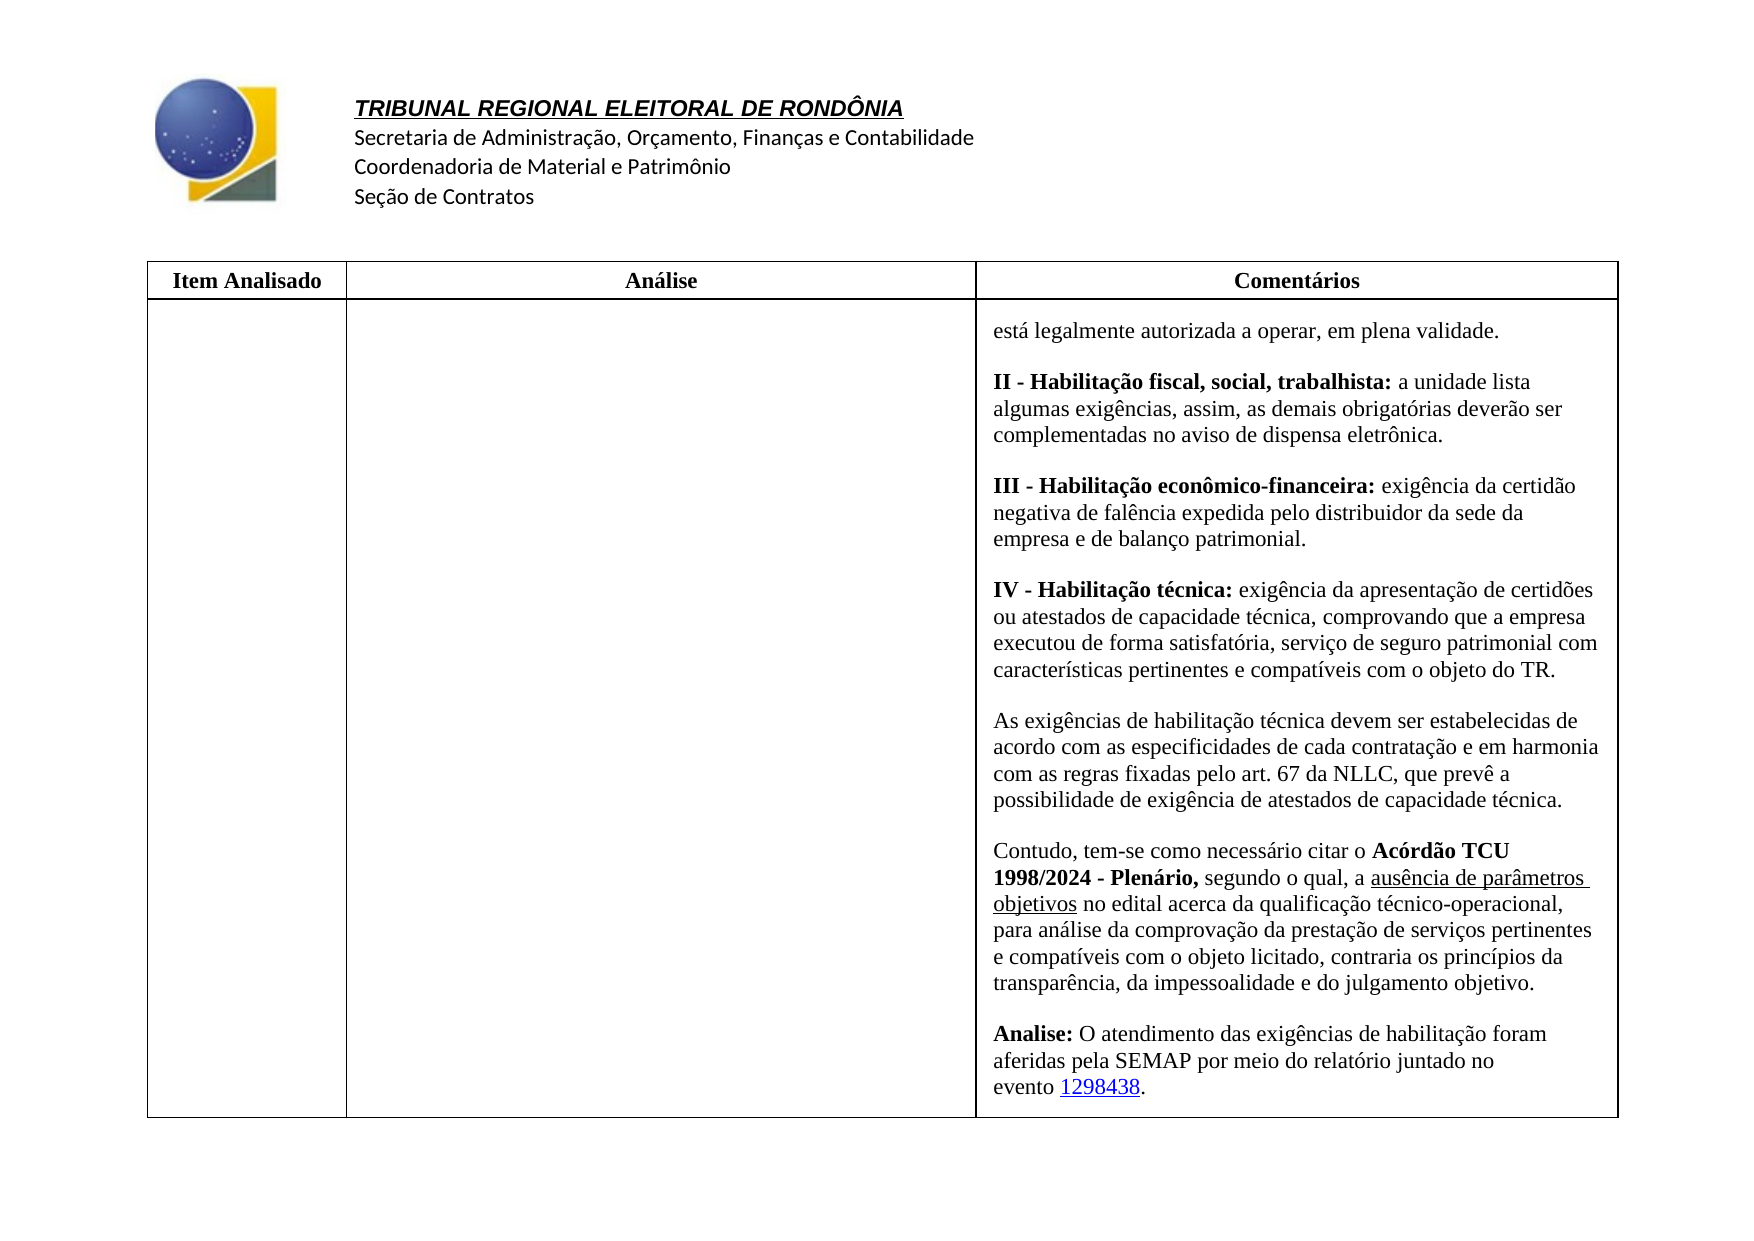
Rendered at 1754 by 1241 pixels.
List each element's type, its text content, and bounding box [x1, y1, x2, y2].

table_cell [347, 300, 975, 1117]
table_header Comentários [977, 262, 1617, 298]
table_cell está legalmente autorizada a operar, em plena validade. II - Habilitação fiscal, social, trabalhista: a unidade lista algumas exigências, assim, as demais obrigatórias deverão ser complementadas no aviso de dispensa eletrônica. III - Habilitação econômico-financeira: exigência da certidão negativa de falência expedida pelo distribuidor da sede da empresa e de balanço patrimonial. IV - Habilitação técnica: exigência da apresentação de certidões ou atestados de capacidade técnica, comprovando que a empresa executou de forma satisfatória, serviço de seguro patrimonial com características pertinentes e compatíveis com o objeto do TR. As exigências de habilitação técnica devem ser estabelecidas de acordo com as especificidades de cada contratação e em harmonia com as regras fixadas pelo art. 67 da NLLC, que prevê a possibilidade de exigência de atestados de capacidade técnica. Contudo, tem-se como necessário citar o Acórdão TCU 1998/2024 - Plenário, segundo o qual, a ausência de parâmetros objetivos no edital acerca da qualificação técnico-operacional, para análise da comprovação da prestação de serviços pertinentes e compatíveis com o objeto licitado, contraria os princípios da transparência, da impessoalidade e do julgamento objetivo. Analise: O atendimento das exigências de habilitação foram aferidas pela SEMAP por meio do relatório juntado no evento 1298438. [977, 300, 1617, 1117]
table_header Análise [347, 262, 975, 298]
table_header Item Analisado [148, 262, 346, 298]
table_cell [148, 300, 346, 1117]
